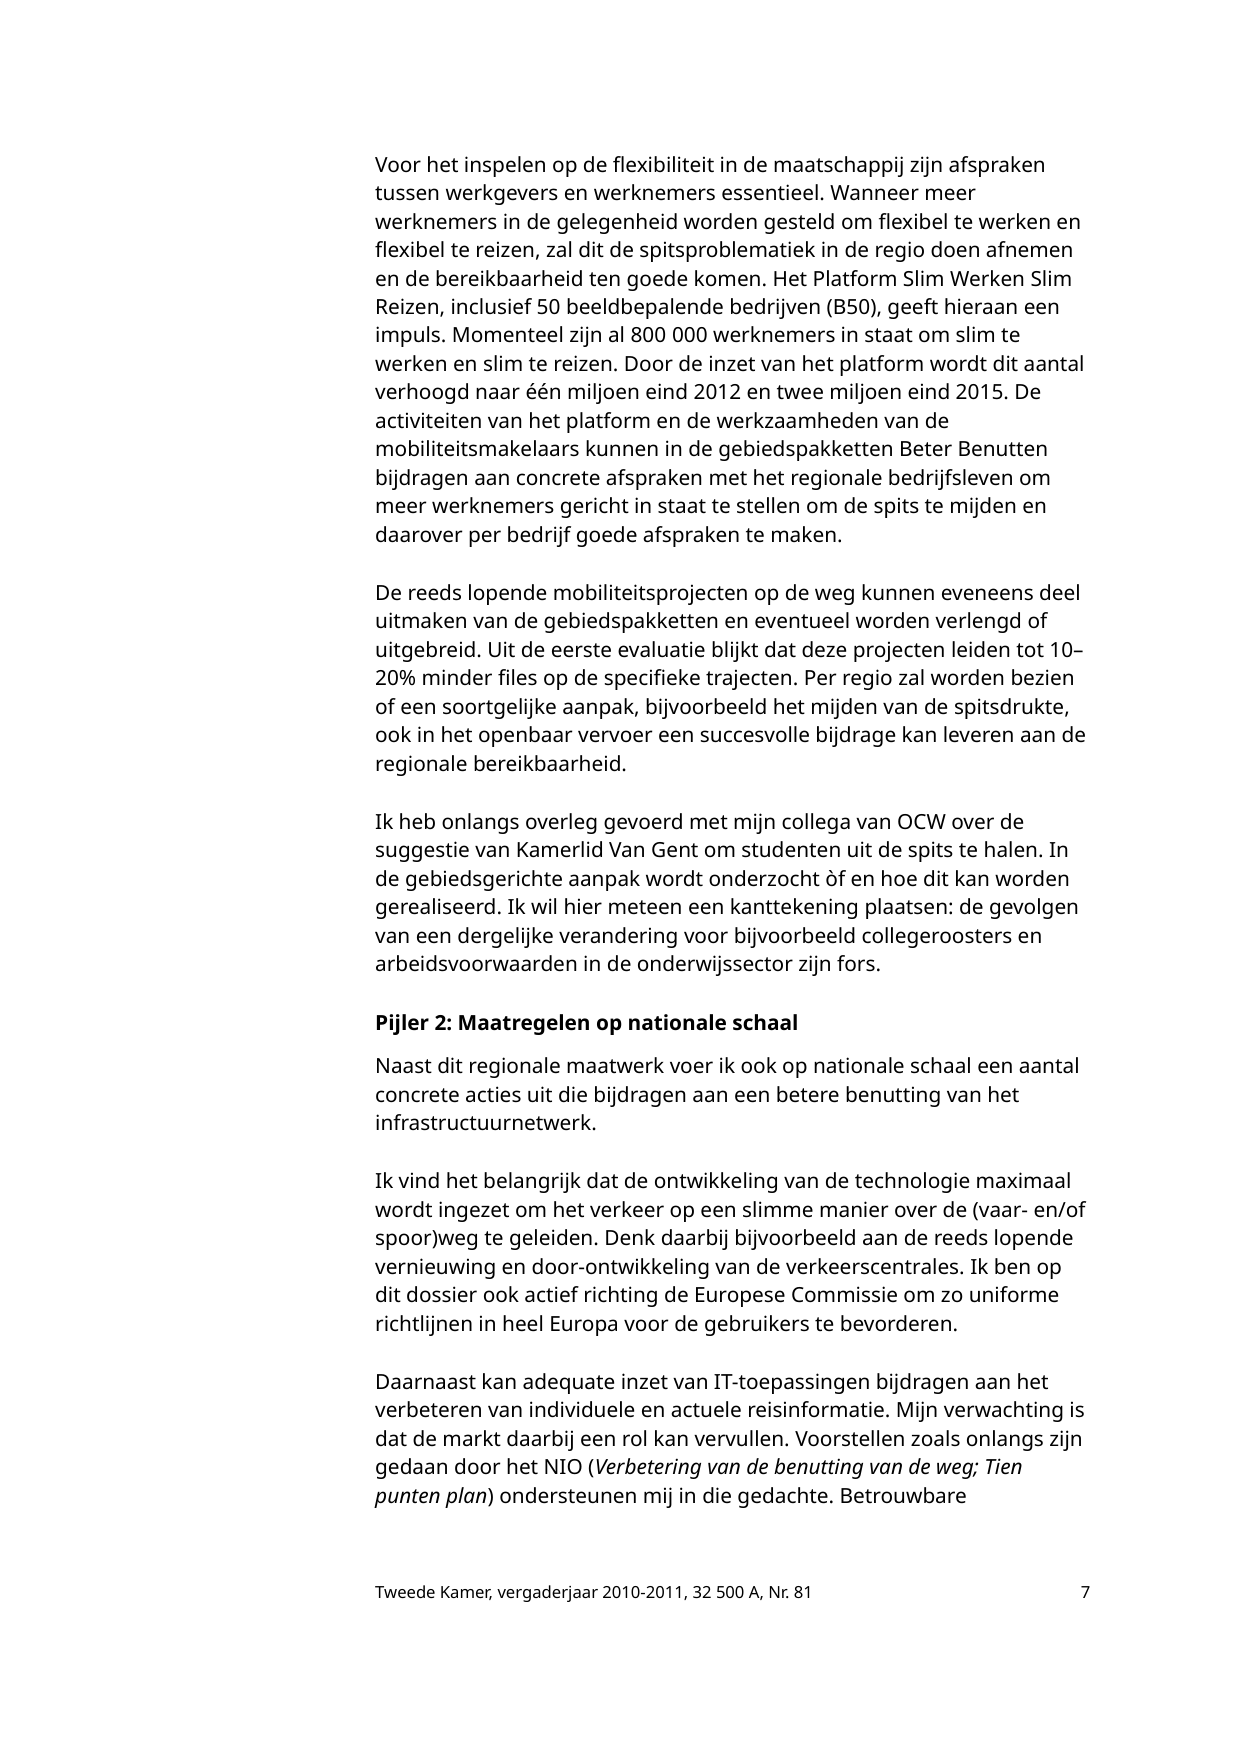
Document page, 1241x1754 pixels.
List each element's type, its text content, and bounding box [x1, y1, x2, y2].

text Steeds meer bedrijven komen tot het inzicht dat de vaarwegen nog veel onbenutte capaciteit hebben en dat de binnenvaart daardoor een betrouwbaar en kosteneffectief alternatief voor de weg vormt. Wanneer in een regio meer vracht per binnenvaartschip wordt vervoerd, zal dit ook de spitsdruk op de weg ontlasten. Een bedrijf als Heineken is daar een mooi voorbeeld van. Sinds oktober 2010 vervoert Heineken al zijn exportbier per schip vanuit Alphen a/d Rijn naar Rotterdam en Antwerpen. Dat scheelt voor Rotterdam circa 60 000 vrachtwagens per jaar op de A4, A13, A20 en A15. [375, 150, 1090, 264]
text Ik vind het belangrijk dat de ontwikkeling van de technologie maximaal wordt ingezet om het verkeer op een slimme manier over de (vaar- en/of spoor)weg te geleiden. Denk daarbij bijvoorbeeld aan de reeds lopende vernieuwing en door-ontwikkeling van de verkeerscentrales. Ik ben op dit dossier ook actief richting de Europese Commissie om zo uniforme richtlijnen in heel Europa voor de gebruikers te bevorderen. [375, 1280, 1090, 1451]
text Voor het inspelen op de flexibiliteit in de maatschappij zijn afspraken tussen werkgevers en werknemers essentieel. Wanneer meer werknemers in de gelegenheid worden gesteld om flexibel te werken en flexibel te reizen, zal dit de spitsproblematiek in de regio doen afnemen en de bereikbaarheid ten goede komen. Het Platform Slim Werken Slim Reizen, inclusief 50 beeldbepalende bedrijven (B50), geeft hieraan een impuls. Momenteel zijn al 800 000 werknemers in staat om slim te werken en slim te reizen. Door de inzet van het platform wordt dit aantal verhoogd naar één miljoen eind 2012 en twee miljoen eind 2015. De activiteiten van het platform en de werkzaamheden van de mobiliteitsmakelaars kunnen in de gebiedspakketten Beter Benutten bijdragen aan concrete afspraken met het regionale bedrijfsleven om meer werknemers gericht in staat te stellen om de spits te mijden en daarover per bedrijf goede afspraken te maken. [375, 264, 1090, 662]
text Naast dit regionale maatwerk voer ik ook op nationale schaal een aantal concrete acties uit die bijdragen aan een betere benutting van het infrastructuurnetwerk. [375, 1165, 1090, 1250]
text De reeds lopende mobiliteitsprojecten op de weg kunnen eveneens deel uitmaken van de gebiedspakketten en eventueel worden verlengd of uitgebreid. Uit de eerste evaluatie blijkt dat deze projecten leiden tot 10–20% minder files op de specifieke trajecten. Per regio zal worden bezien of een soortgelijke aanpak, bijvoorbeeld het mijden van de spitsdrukte, ook in het openbaar vervoer een succesvolle bijdrage kan leveren aan de regionale bereikbaarheid. [375, 692, 1090, 891]
text Ik heb onlangs overleg gevoerd met mijn collega van OCW over de suggestie van Kamerlid Van Gent om studenten uit de spits te halen. In de gebiedsgerichte aanpak wordt onderzocht òf en hoe dit kan worden gerealiseerd. Ik wil hier meteen een kanttekening plaatsen: de gevolgen van een dergelijke verandering voor bijvoorbeeld collegeroosters en arbeidsvoorwaarden in de onderwijssector zijn fors. [375, 921, 1090, 1092]
text Pijler 2: Maatregelen op nationale schaal [375, 1122, 1090, 1150]
